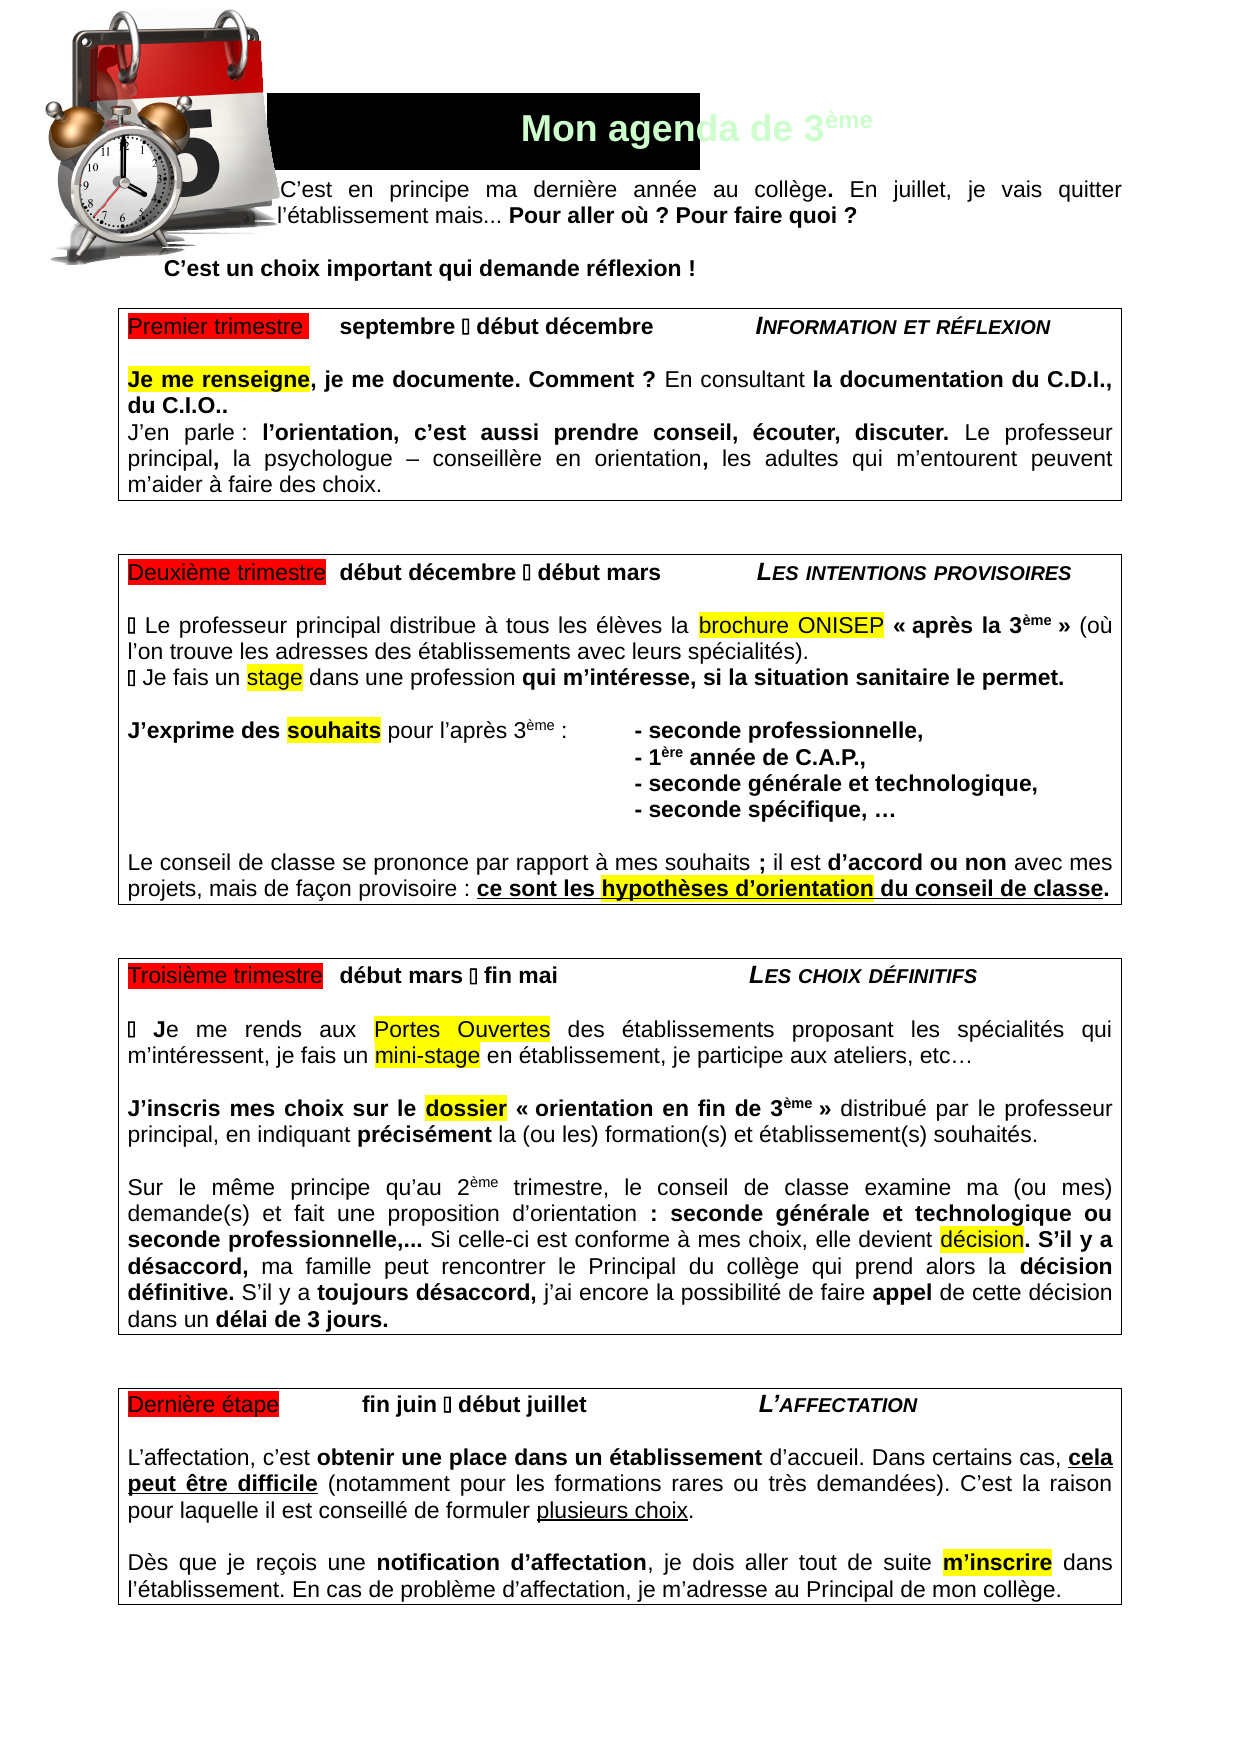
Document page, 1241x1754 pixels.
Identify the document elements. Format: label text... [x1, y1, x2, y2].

text Premier trimestre septembre  début décembre Information et réflexion [119, 309, 1121, 339]
text Deuxième trimestre début décembre  début mars Les intentions provisoires [119, 555, 1121, 585]
text C’est un choix important qui demande réflexion ! [118, 255, 1122, 281]
text Le conseil de classe se prononce par rapport à mes souhaits ; il est d’accord ou non avec mes projets, mais de façon provisoire : ce sont les hypothèses d’orientation du conseil de classe. [119, 846, 1121, 904]
text Dès que je reçois une notification d’affectation, je dois aller tout de suite m’inscrire dans l’établissement. En cas de problème d’affectation, je m’adresse au Principal de mon collège. [119, 1548, 1121, 1604]
text  Je fais un stage dans une profession qui m’intéresse, si la situation sanitaire le permet. [119, 661, 1121, 691]
text L’affectation, c’est obtenir une place dans un établissement d’accueil. Dans certains cas, cela peut être difficile (notamment pour les formations rares ou très demandées). C’est la raison pour laquelle il est conseillé de formuler plusieurs choix. [119, 1443, 1121, 1523]
text Mon agenda de 3ème [700, 106, 1122, 149]
text  Le professeur principal distribue à tous les élèves la brochure ONISEP « après la 3ème » (où l’on trouve les adresses des établissements avec leurs spécialités). [119, 608, 1121, 661]
text C’est en principe ma dernière année au collège. En juillet, je vais quitter l’établissement mais... Pour aller où ? Pour faire quoi ? [256, 176, 1122, 228]
text Sur le même principe qu’au 2ème trimestre, le conseil de classe examine ma (ou mes) demande(s) et fait une proposition d’orientation : seconde générale et technologique ou seconde professionnelle,... Si celle-ci est conforme à mes choix, elle devient décision. S’il y a désaccord, ma famille peut rencontrer le Principal du collège qui prend alors la décision définitive. S’il y a toujours désaccord, j’ai encore la possibilité de faire appel de cette décision dans un délai de 3 jours. [119, 1171, 1121, 1334]
text Troisième trimestre début mars  fin mai Les choix définitifs [119, 959, 1121, 989]
text Je me renseigne, je me documente. Comment ? En consultant la documentation du C.D.I., du C.I.O.. [119, 363, 1121, 415]
text Dernière étape fin juin  début juillet L’affectation [119, 1389, 1121, 1417]
text - seconde spécifique, … [119, 793, 1121, 822]
text - seconde générale et technologique, [119, 767, 1121, 793]
text J’exprime des souhaits pour l’après 3ème : - seconde professionnelle, [119, 714, 1121, 740]
text - 1ère année de C.A.P., [119, 740, 1121, 767]
text J’en parle : l’orientation, c’est aussi prendre conseil, écouter, discuter. Le professeur principal, la psychologue – conseillère en orientation, les adultes qui m’entourent peuvent m’aider à faire des choix. [119, 415, 1121, 500]
text J’inscris mes choix sur le dossier « orientation en fin de 3ème » distribué par le professeur principal, en indiquant précisément la (ou les) formation(s) et établissement(s) souhaités. [119, 1092, 1121, 1147]
text  Je me rends aux Portes Ouvertes des établissements proposant les spécialités qui m’intéressent, je fais un mini-stage en établissement, je participe aux ateliers, etc… [119, 1012, 1121, 1068]
